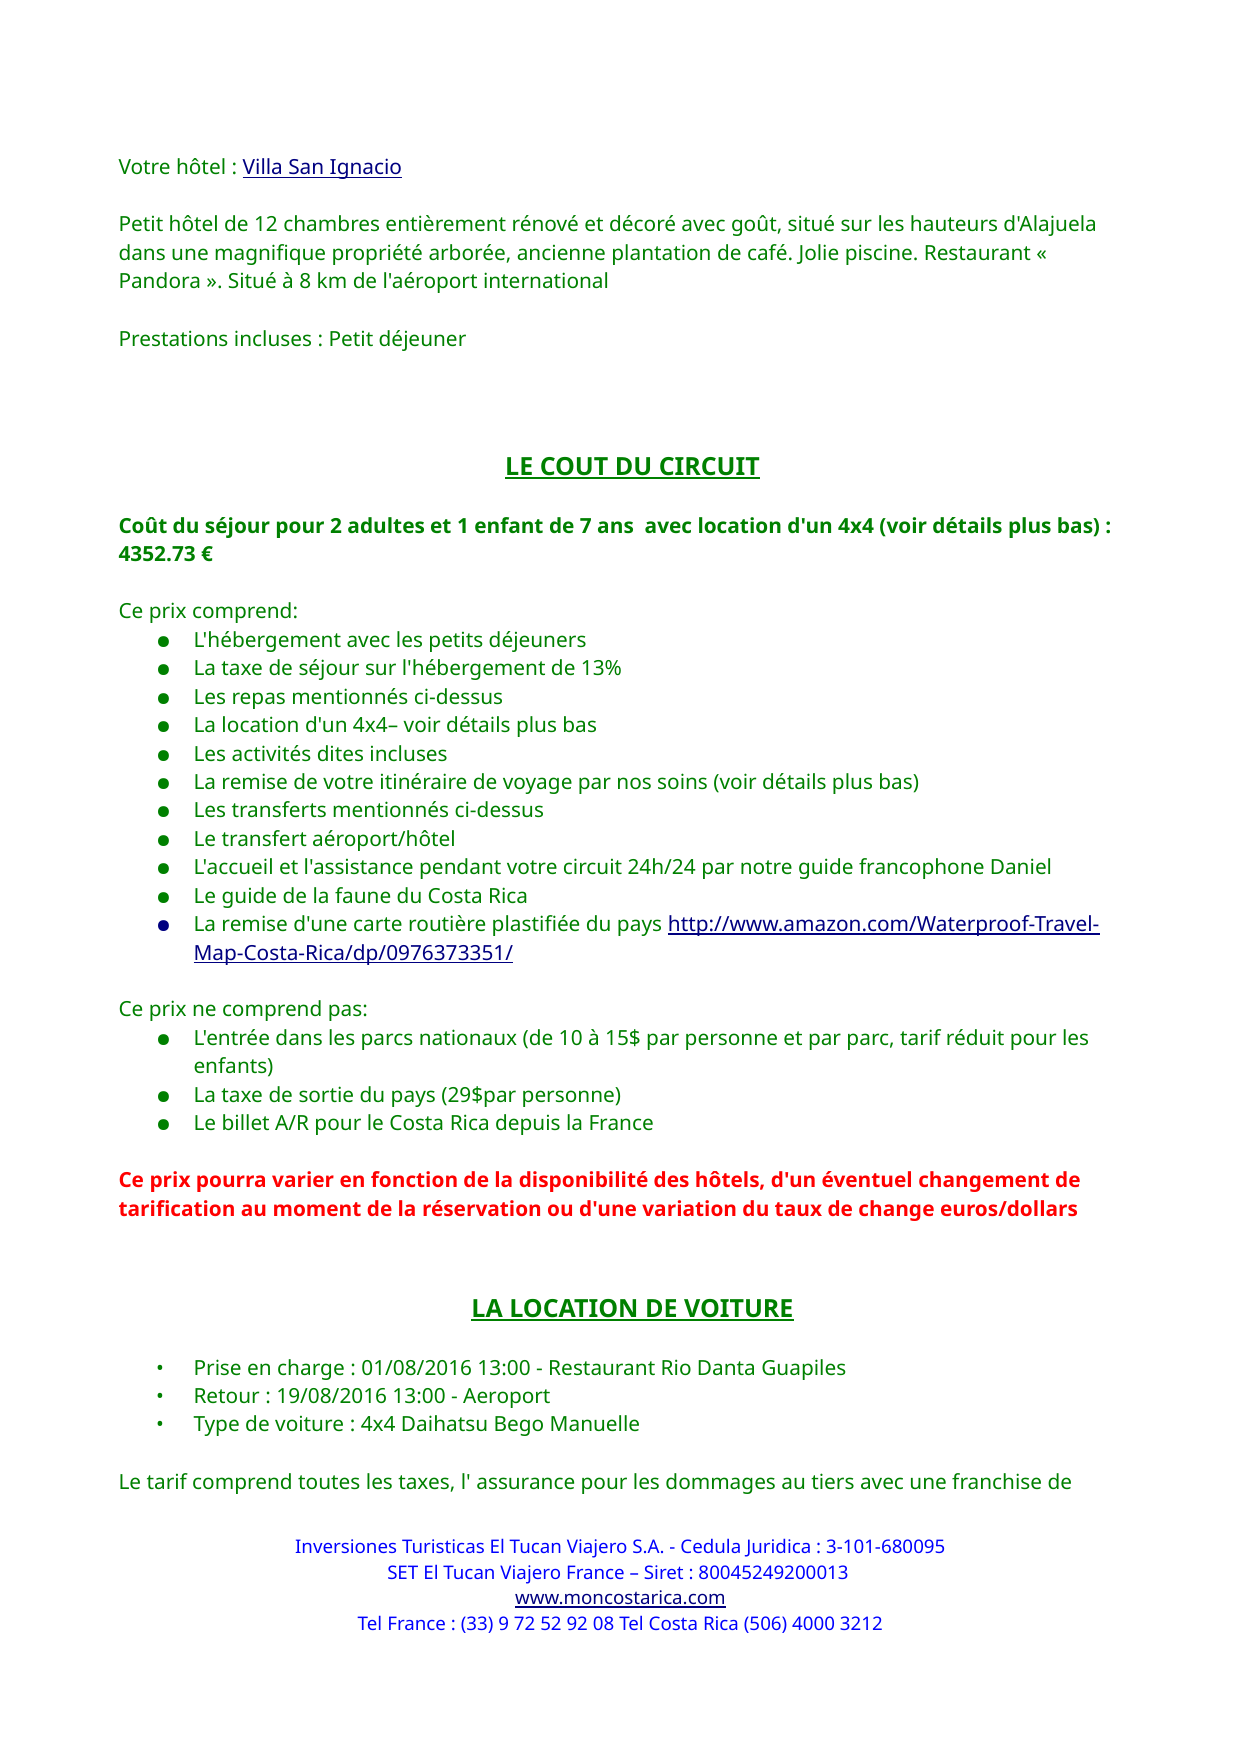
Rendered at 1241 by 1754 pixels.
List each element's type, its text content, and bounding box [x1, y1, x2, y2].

list L'accueil et l'assistance pendant votre circuit 24h/24 par notre guide francophone Daniel [156, 852, 1122, 881]
list La remise de votre itinéraire de voyage par nos soins (voir détails plus bas) [156, 767, 1122, 796]
list Retour : 19/08/2016 13:00 - Aeroport [156, 1381, 1122, 1409]
text Petit hôtel de 12 chambres entièrement rénové et décoré avec goût, situé sur les hauteurs d'Alajuela dans une magnifique propriété arborée, ancienne plantation de café. Jolie piscine. Restaurant « Pandora ». Situé à 8 km de l'aéroport international [118, 209, 1122, 295]
text Ce prix ne comprend pas: [118, 994, 1122, 1023]
text Ce prix pourra varier en fonction de la disponibilité des hôtels, d'un éventuel changement de tarification au moment de la réservation ou d'une variation du taux de change euros/dollars [118, 1165, 1122, 1222]
list Les repas mentionnés ci-dessus [156, 682, 1122, 710]
list La taxe de séjour sur l'hébergement de 13% [156, 653, 1122, 682]
text Prestations incluses : Petit déjeuner [118, 324, 1122, 352]
text Ce prix comprend: [118, 596, 1122, 625]
list Les activités dites incluses [156, 739, 1122, 767]
list Les transferts mentionnés ci-dessus [156, 796, 1122, 824]
list La taxe de sortie du pays (29$par personne) [156, 1080, 1122, 1108]
list L'hébergement avec les petits déjeuners [156, 625, 1122, 653]
list Le transfert aéroport/hôtel [156, 824, 1122, 852]
list L'entrée dans les parcs nationaux (de 10 à 15$ par personne et par parc, tarif réduit pour les enfants) [156, 1023, 1122, 1080]
text LE COUT DU CIRCUIT [118, 449, 1146, 483]
list Le guide de la faune du Costa Rica [156, 881, 1122, 909]
list Le billet A/R pour le Costa Rica depuis la France [156, 1108, 1122, 1137]
text LA LOCATION DE VOITURE [118, 1290, 1146, 1324]
text Le tarif comprend toutes les taxes, l' assurance pour les dommages au tiers avec une franchise de [118, 1467, 1122, 1495]
list Type de voiture : 4x4 Daihatsu Bego Manuelle [156, 1409, 1122, 1438]
list La remise d'une carte routière plastifiée du pays http://www.amazon.com/Waterproof-Travel-Map-Costa-Rica/dp/0976373351/ [156, 909, 1122, 966]
text Coût du séjour pour 2 adultes et 1 enfant de 7 ans avec location d'un 4x4 (voir détails plus bas) : 4352.73 € [118, 511, 1122, 568]
list La location d'un 4x4– voir détails plus bas [156, 710, 1122, 739]
text Votre hôtel : Villa San Ignacio [118, 152, 1122, 181]
list Prise en charge : 01/08/2016 13:00 - Restaurant Rio Danta Guapiles [156, 1353, 1122, 1381]
